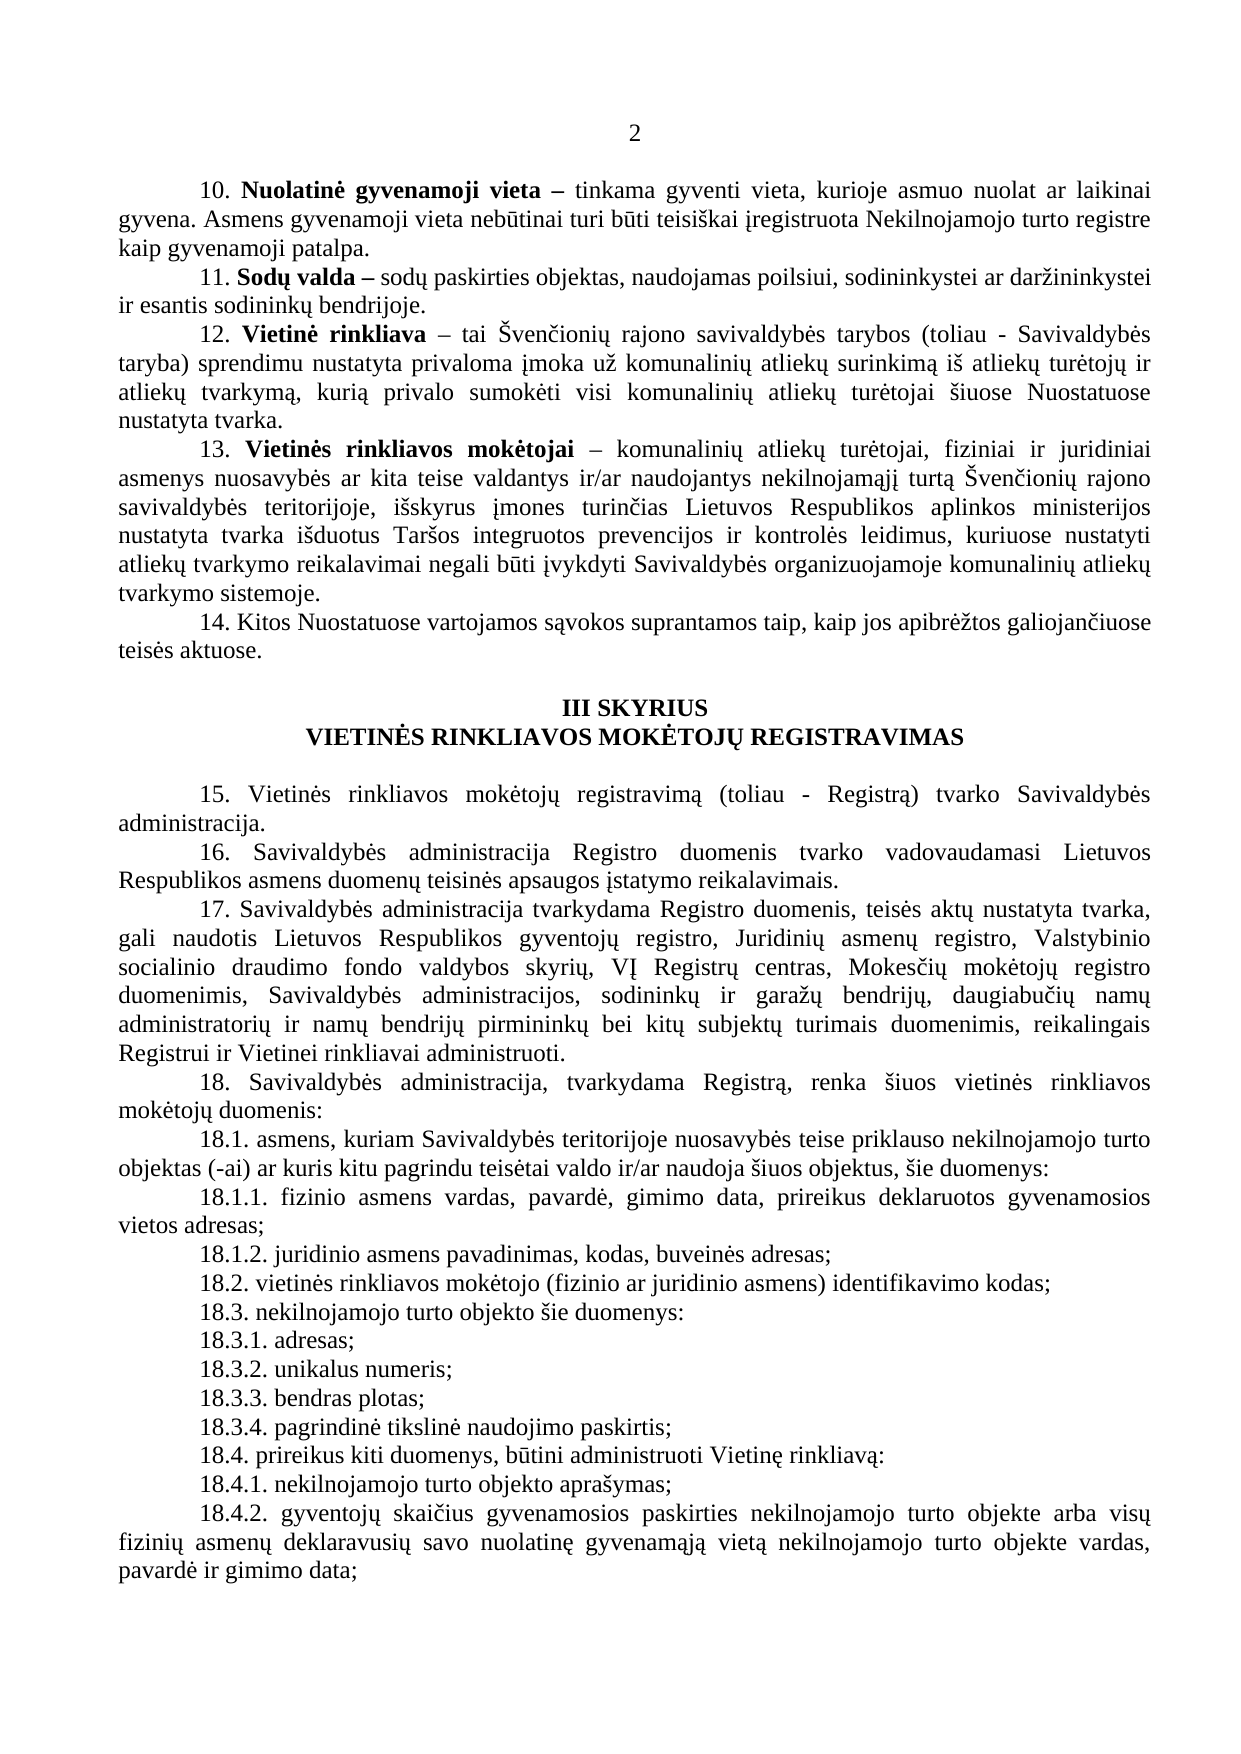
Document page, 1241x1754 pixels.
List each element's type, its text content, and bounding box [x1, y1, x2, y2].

text 12. Vietinė rinkliava – tai Švenčionių rajono savivaldybės tarybos (toliau - Savivaldybės taryba) sprendimu nustatyta privaloma įmoka už komunalinių atliekų surinkimą iš atliekų turėtojų ir atliekų tvarkymą, kurią privalo sumokėti visi komunalinių atliekų turėtojai šiuose Nuostatuose nustatyta tvarka. [118, 319, 1152, 434]
text 18.4.1. nekilnojamojo turto objekto aprašymas; [118, 1469, 1152, 1498]
text 16. Savivaldybės administracija Registro duomenis tvarko vadovaudamasi Lietuvos Respublikos asmens duomenų teisinės apsaugos įstatymo reikalavimais. [118, 837, 1152, 894]
text 18.3.4. pagrindinė tikslinė naudojimo paskirtis; [118, 1412, 1152, 1441]
text 17. Savivaldybės administracija tvarkydama Registro duomenis, teisės aktų nustatyta tvarka, gali naudotis Lietuvos Respublikos gyventojų registro, Juridinių asmenų registro, Valstybinio socialinio draudimo fondo valdybos skyrių, VĮ Registrų centras, Mokesčių mokėtojų registro duomenimis, Savivaldybės administracijos, sodininkų ir garažų bendrijų, daugiabučių namų administratorių ir namų bendrijų pirmininkų bei kitų subjektų turimais duomenimis, reikalingais Registrui ir Vietinei rinkliavai administruoti. [118, 894, 1152, 1067]
text 10. Nuolatinė gyvenamoji vieta – tinkama gyventi vieta, kurioje asmuo nuolat ar laikinai gyvena. Asmens gyvenamoji vieta nebūtinai turi būti teisiškai įregistruota Nekilnojamojo turto registre kaip gyvenamoji patalpa. [118, 176, 1152, 262]
text 18.1.1. fizinio asmens vardas, pavardė, gimimo data, prireikus deklaruotos gyvenamosios vietos adresas; [118, 1182, 1152, 1239]
text 18.4. prireikus kiti duomenys, būtini administruoti Vietinę rinkliavą: [118, 1441, 1152, 1469]
text 14. Kitos Nuostatuose vartojamos sąvokos suprantamos taip, kaip jos apibrėžtos galiojančiuose teisės aktuose. [118, 607, 1152, 664]
text 18.2. vietinės rinkliavos mokėtojo (fizinio ar juridinio asmens) identifikavimo kodas; [118, 1268, 1152, 1297]
text 18.3.1. adresas; [118, 1326, 1152, 1354]
text VIETINĖS RINKLIAVOS MOKĖTOJŲ REGISTRAVIMAS [118, 722, 1152, 751]
text III SKYRIUS [118, 693, 1152, 722]
text 18. Savivaldybės administracija, tvarkydama Registrą, renka šiuos vietinės rinkliavos mokėtojų duomenis: [118, 1067, 1152, 1124]
text 13. Vietinės rinkliavos mokėtojai – komunalinių atliekų turėtojai, fiziniai ir juridiniai asmenys nuosavybės ar kita teise valdantys ir/ar naudojantys nekilnojamąjį turtą Švenčionių rajono savivaldybės teritorijoje, išskyrus įmones turinčias Lietuvos Respublikos aplinkos ministerijos nustatyta tvarka išduotus Taršos integruotos prevencijos ir kontrolės leidimus, kuriuose nustatyti atliekų tvarkymo reikalavimai negali būti įvykdyti Savivaldybės organizuojamoje komunalinių atliekų tvarkymo sistemoje. [118, 434, 1152, 607]
text 18.3.3. bendras plotas; [118, 1383, 1152, 1412]
text 18.4.2. gyventojų skaičius gyvenamosios paskirties nekilnojamojo turto objekte arba visų fizinių asmenų deklaravusių savo nuolatinę gyvenamąją vietą nekilnojamojo turto objekte vardas, pavardė ir gimimo data; [118, 1498, 1152, 1584]
text 18.1. asmens, kuriam Savivaldybės teritorijoje nuosavybės teise priklauso nekilnojamojo turto objektas (-ai) ar kuris kitu pagrindu teisėtai valdo ir/ar naudoja šiuos objektus, šie duomenys: [118, 1124, 1152, 1182]
text 18.3. nekilnojamojo turto objekto šie duomenys: [118, 1297, 1152, 1326]
text 18.3.2. unikalus numeris; [118, 1354, 1152, 1383]
text 18.1.2. juridinio asmens pavadinimas, kodas, buveinės adresas; [118, 1239, 1152, 1268]
text 11. Sodų valda – sodų paskirties objektas, naudojamas poilsiui, sodininkystei ar daržininkystei ir esantis sodininkų bendrijoje. [118, 262, 1152, 319]
text 15. Vietinės rinkliavos mokėtojų registravimą (toliau - Registrą) tvarko Savivaldybės administracija. [118, 779, 1152, 837]
